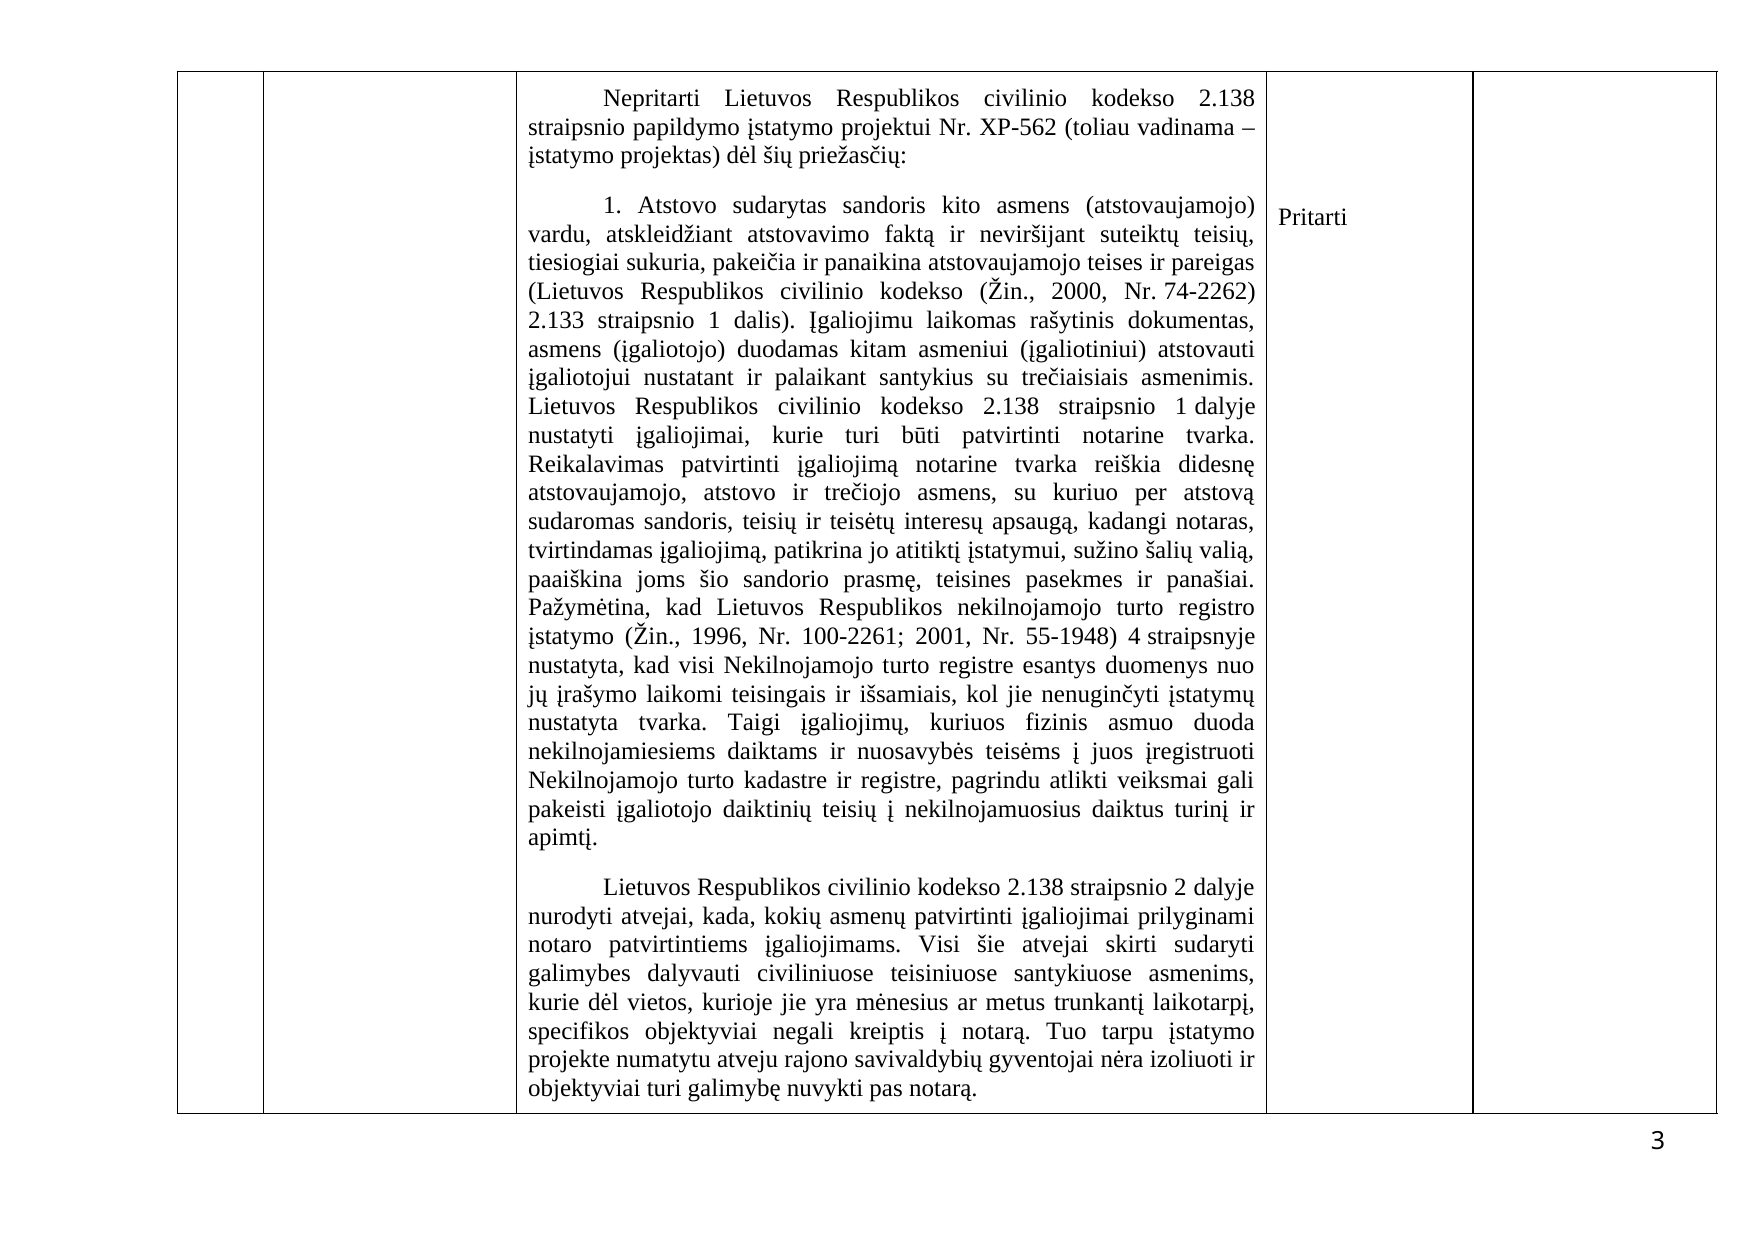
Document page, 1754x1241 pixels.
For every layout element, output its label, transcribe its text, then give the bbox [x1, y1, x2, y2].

table_cell [1474, 72, 1716, 1112]
table_cell Pritarti [1267, 72, 1472, 1112]
table_cell Nepritarti Lietuvos Respublikos civilinio kodekso 2.138 straipsnio papildymo įstatymo projektui Nr. XP-562 (toliau vadinama – įstatymo projektas) dėl šių priežasčių: 1. Atstovo sudarytas sandoris kito asmens (atstovaujamojo) vardu, atskleidžiant atstovavimo faktą ir neviršijant suteiktų teisių, tiesiogiai sukuria, pakeičia ir panaikina atstovaujamojo teises ir pareigas (Lietuvos Respublikos civilinio kodekso (Žin., 2000, Nr. 74-2262) 2.133 straipsnio 1 dalis). Įgaliojimu laikomas rašytinis dokumentas, asmens (įgaliotojo) duodamas kitam asmeniui (įgaliotiniui) atstovauti įgaliotojui nustatant ir palaikant santykius su trečiaisiais asmenimis. Lietuvos Respublikos civilinio kodekso 2.138 straipsnio 1 dalyje nustatyti įgaliojimai, kurie turi būti patvirtinti notarine tvarka. Reikalavimas patvirtinti įgaliojimą notarine tvarka reiškia didesnę atstovaujamojo, atstovo ir trečiojo asmens, su kuriuo per atstovą sudaromas sandoris, teisių ir teisėtų interesų apsaugą, kadangi notaras, tvirtindamas įgaliojimą, patikrina jo atitiktį įstatymui, sužino šalių valią, paaiškina joms šio sandorio prasmę, teisines pasekmes ir panašiai. Pažymėtina, kad Lietuvos Respublikos nekilnojamojo turto registro įstatymo (Žin., 1996, Nr. 100-2261; 2001, Nr. 55-1948) 4 straipsnyje nustatyta, kad visi Nekilnojamojo turto registre esantys duomenys nuo jų įrašymo laikomi teisingais ir išsamiais, kol jie nenuginčyti įstatymų nustatyta tvarka. Taigi įgaliojimų, kuriuos fizinis asmuo duoda nekilnojamiesiems daiktams ir nuosavybės teisėms į juos įregistruoti Nekilnojamojo turto kadastre ir registre, pagrindu atlikti veiksmai gali pakeisti įgaliotojo daiktinių teisių į nekilnojamuosius daiktus turinį ir apimtį. Lietuvos Respublikos civilinio kodekso 2.138 straipsnio 2 dalyje nurodyti atvejai, kada, kokių asmenų patvirtinti įgaliojimai prilyginami notaro patvirtintiems įgaliojimams. Visi šie atvejai skirti sudaryti galimybes dalyvauti civiliniuose teisiniuose santykiuose asmenims, kurie dėl vietos, kurioje jie yra mėnesius ar metus trunkantį laikotarpį, specifikos objektyviai negali kreiptis į notarą. Tuo tarpu įstatymo projekte numatytu atveju rajono savivaldybių gyventojai nėra izoliuoti ir objektyviai turi galimybę nuvykti pas notarą. [517, 72, 1266, 1112]
table_cell [264, 72, 516, 1112]
table_cell [178, 72, 263, 1112]
